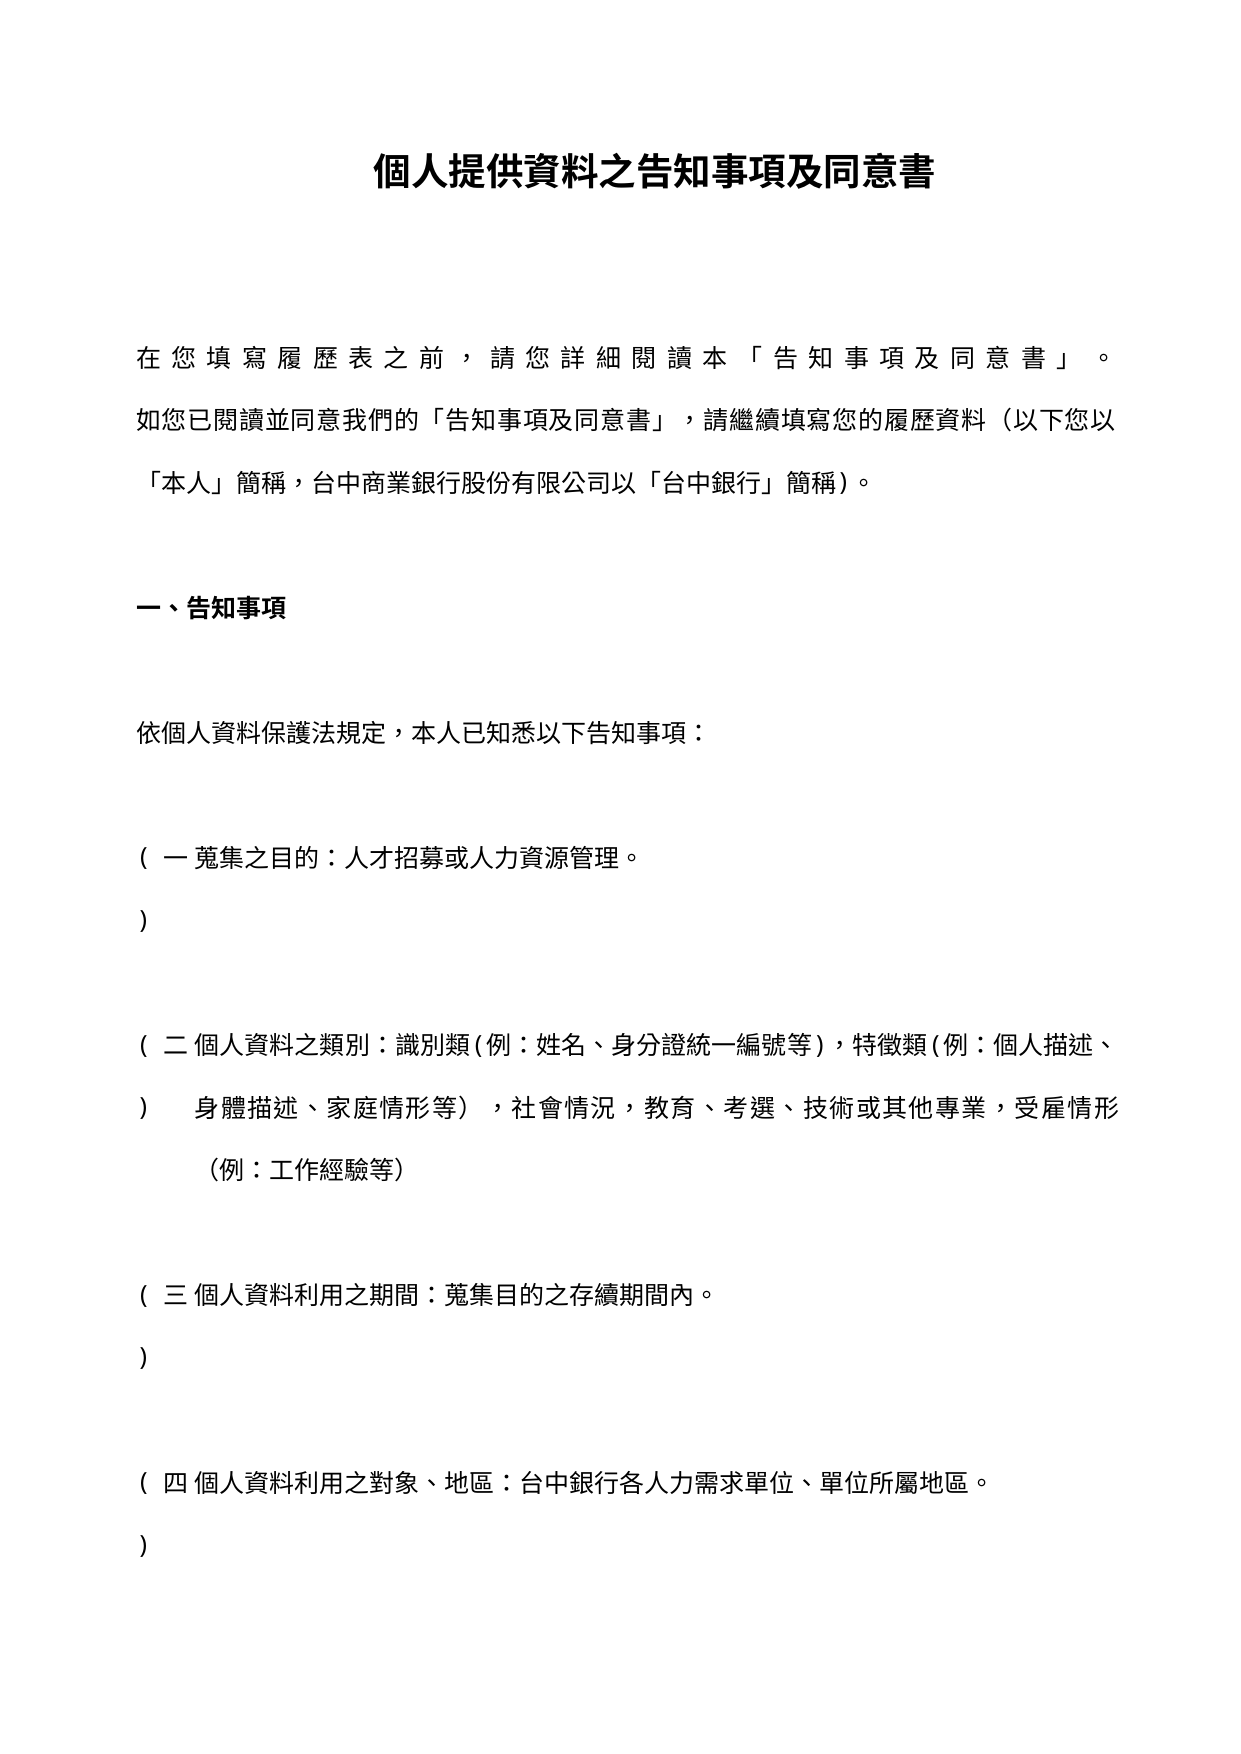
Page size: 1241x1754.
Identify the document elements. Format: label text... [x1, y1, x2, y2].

table_cell (四) [133, 1380, 191, 1568]
table_cell (二) [133, 943, 191, 1193]
table_cell 個人資料利用之對象、地區：台中銀行各人力需求單位、單位所屬地區。 [191, 1380, 1122, 1568]
table_cell 蒐集之目的：人才招募或人力資源管理。 [191, 755, 1122, 943]
table_cell (一) [133, 755, 191, 943]
table_cell 個人資料利用之期間：蒐集目的之存續期間內。 [191, 1193, 1122, 1380]
table_cell 一、告知事項 [133, 530, 1122, 630]
table_header 在您填寫履歷表之前，請您詳細閱讀本「告知事項及同意書」。 如您已閱讀並同意我們的「告知事項及同意書」，請繼續填寫您的履歷資料（以下您以「本人」簡稱，台中商業銀行股份有限公司以「台中銀行」簡稱)。 [133, 252, 1122, 530]
table_cell 依個人資料保護法規定，本人已知悉以下告知事項： [133, 630, 1122, 755]
table_cell (三) [133, 1193, 191, 1380]
text 個人提供資料之告知事項及同意書 [187, 127, 1122, 189]
table_cell 個人資料之類別：識別類(例：姓名、身分證統一編號等)，特徵類(例：個人描述、身體描述、家庭情形等），社會情況，教育、考選、技術或其他專業，受雇情形（例：工作經驗等） [191, 943, 1122, 1193]
